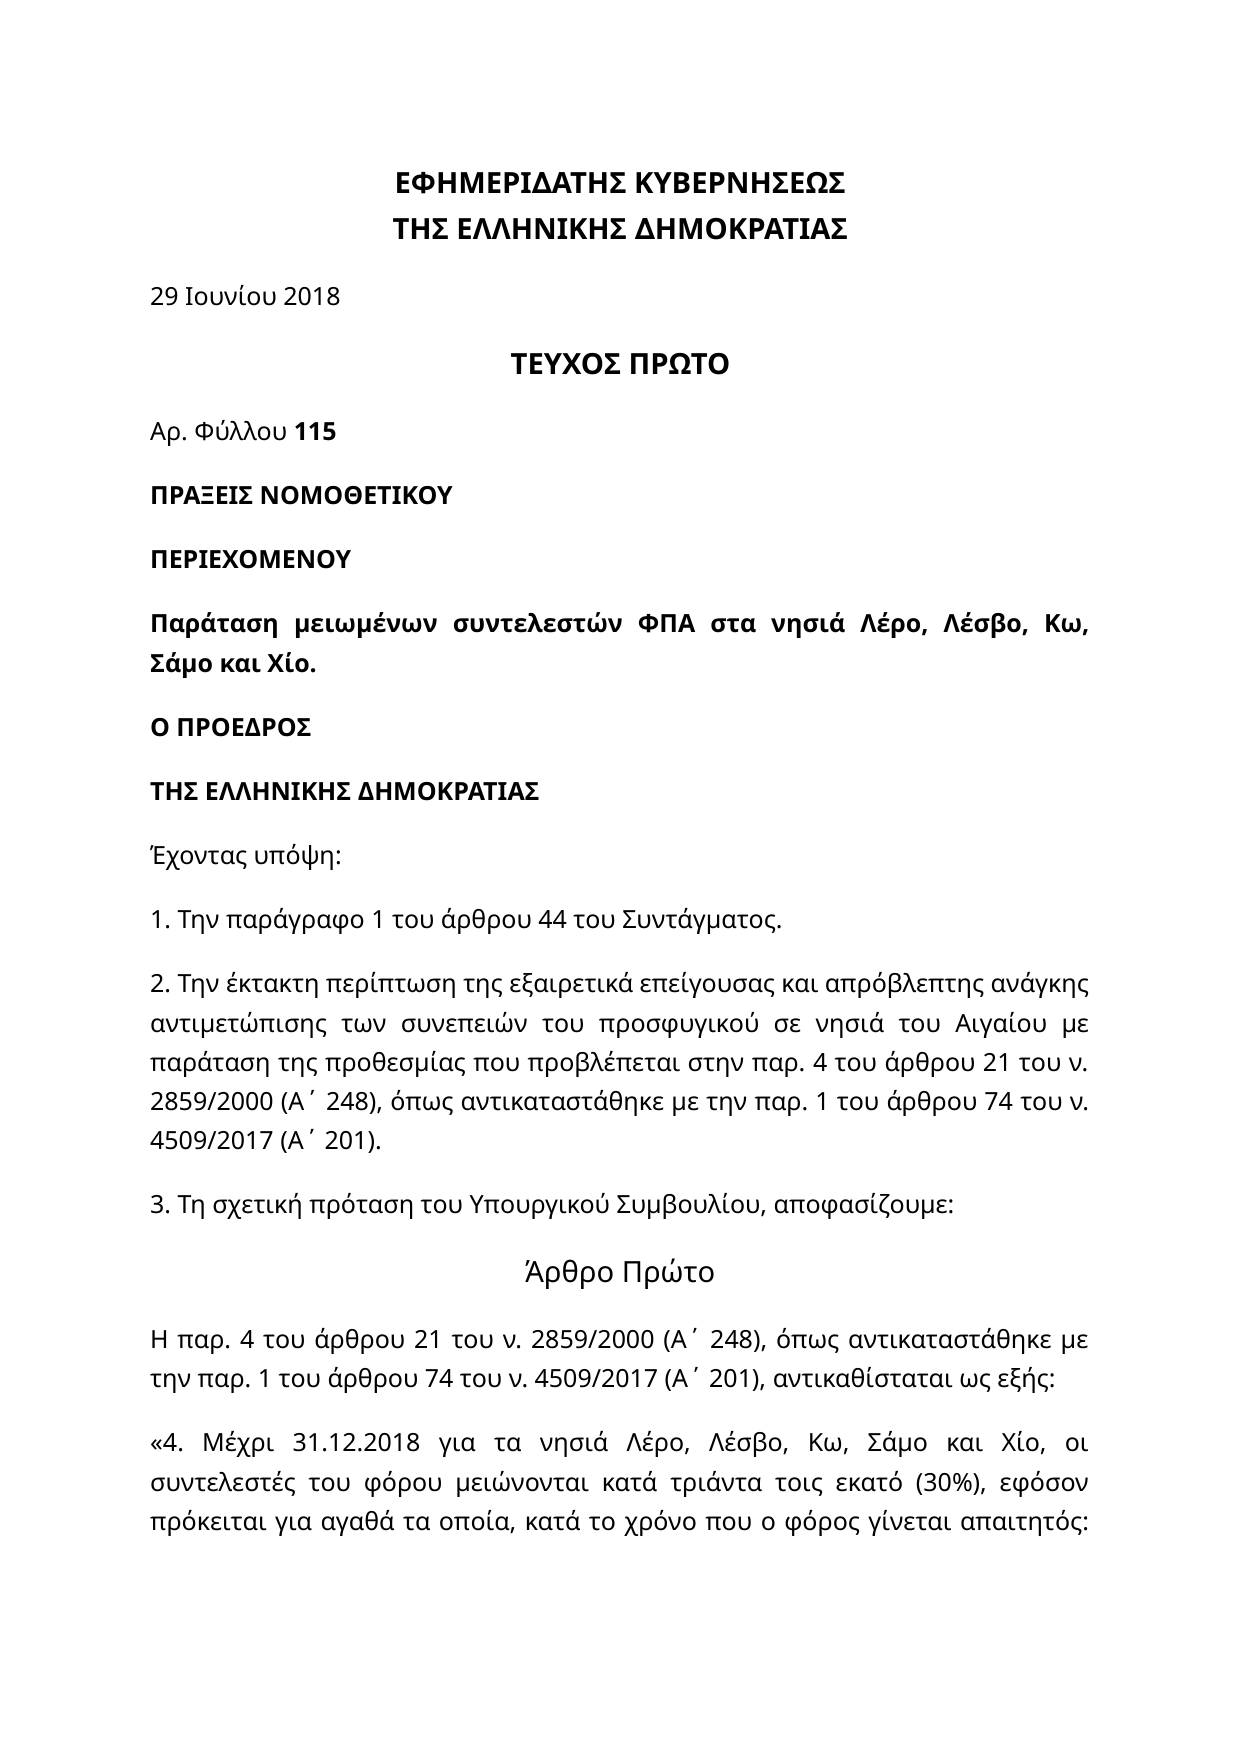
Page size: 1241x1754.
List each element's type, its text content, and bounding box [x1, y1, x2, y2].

text Παράταση μειωμένων συντελεστών ΦΠΑ στα νησιά Λέρο, Λέσβο, Κω, Σάμο και Χίο. [150, 606, 1090, 679]
text ΤΗΣ ΕΛΛΗΝΙΚΗΣ ΔΗΜΟΚΡΑΤΙΑΣ [150, 773, 1090, 808]
text ΤΕΥΧΟΣ ΠΡΩΤΟ [150, 343, 1090, 383]
text 2. Την έκτακτη περίπτωση της εξαιρετικά επείγουσας και απρόβλεπτης ανάγκης αντιμετώπισης των συνεπειών του προσφυγικού σε νησιά του Αιγαίου με παράταση της προθεσμίας που προβλέπεται στην παρ. 4 του άρθρου 21 του ν. 2859/2000 (Α΄ 248), όπως αντικαταστάθηκε με την παρ. 1 του άρθρου 74 του ν. 4509/2017 (Α΄ 201). [150, 966, 1090, 1157]
text Η παρ. 4 του άρθρου 21 του ν. 2859/2000 (Α΄ 248), όπως αντικαταστάθηκε με την παρ. 1 του άρθρου 74 του ν. 4509/2017 (Α΄ 201), αντικαθίσταται ως εξής: [150, 1322, 1090, 1395]
text ΠΡΑΞΕΙΣ ΝΟΜΟΘΕΤΙΚΟΥ [150, 478, 1090, 512]
text Αρ. Φύλλου 115 [150, 413, 1090, 448]
text 1. Την παράγραφο 1 του άρθρου 44 του Συντάγματος. [150, 902, 1090, 936]
text «4. Μέχρι 31.12.2018 για τα νησιά Λέρο, Λέσβο, Κω, Σάμο και Χίο, οι συντελεστές του φόρου μειώνονται κατά τριάντα τοις εκατό (30%), εφόσον πρόκειται για αγαθά τα οποία, κατά το χρόνο που ο φόρος γίνεται απαιτητός: [150, 1425, 1090, 1537]
text ΠΕΡΙΕΧΟΜΕΝΟΥ [150, 542, 1090, 576]
text ΕΦΗΜΕΡΙ∆ΑΤΗΣ ΚΥΒΕΡΝΗΣΕΩΣ ΤΗΣ ΕΛΛΗΝΙΚΗΣ ∆ΗΜΟΚΡΑΤΙΑΣ [150, 162, 1090, 248]
subtitle Άρθρο Πρώτο [150, 1251, 1090, 1291]
text Ο ΠΡΟΕΔΡΟΣ [150, 709, 1090, 743]
text 3. Τη σχετική πρόταση του Υπουργικού Συμβουλίου, αποφασίζουμε: [150, 1187, 1090, 1221]
text Έχοντας υπόψη: [150, 838, 1090, 872]
text 29 Ιουνίου 2018 [150, 279, 1090, 313]
